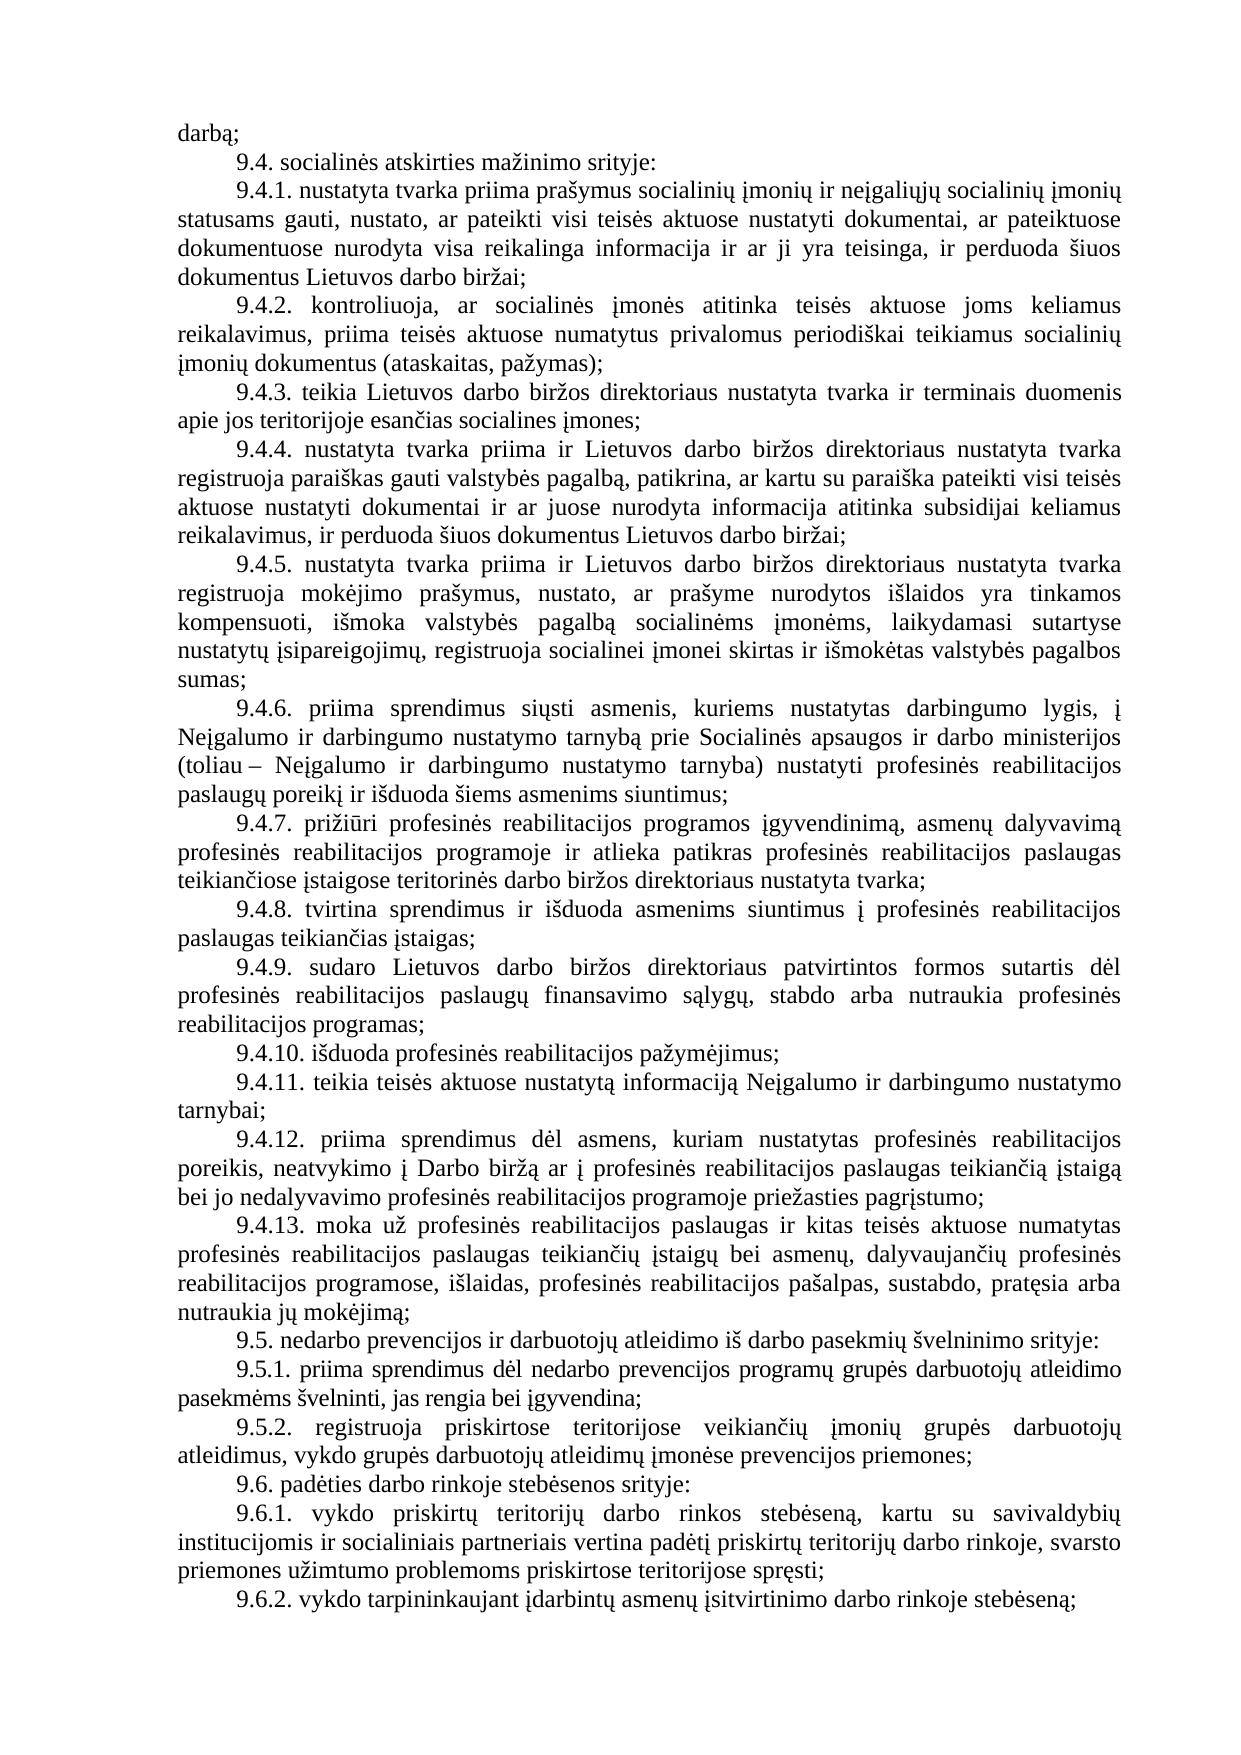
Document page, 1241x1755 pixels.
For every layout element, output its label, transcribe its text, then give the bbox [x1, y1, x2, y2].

text 9.5.2. registruoja priskirtose teritorijose veikiančių įmonių grupės darbuotojų atleidimus, vykdo grupės darbuotojų atleidimų įmonėse prevencijos priemones; [177, 1412, 1122, 1469]
text 9.4.5. nustatyta tvarka priima ir Lietuvos darbo biržos direktoriaus nustatyta tvarka registruoja mokėjimo prašymus, nustato, ar prašyme nurodytos išlaidos yra tinkamos kompensuoti, išmoka valstybės pagalbą socialinėms įmonėms, laikydamasi sutartyse nustatytų įsipareigojimų, registruoja socialinei įmonei skirtas ir išmokėtas valstybės pagalbos sumas; [177, 549, 1122, 693]
text 9.4. socialinės atskirties mažinimo srityje: [177, 147, 1122, 176]
text 9.6. padėties darbo rinkoje stebėsenos srityje: [177, 1469, 1122, 1498]
text darbą; [177, 118, 1122, 147]
text 9.4.1. nustatyta tvarka priima prašymus socialinių įmonių ir neįgaliųjų socialinių įmonių statusams gauti, nustato, ar pateikti visi teisės aktuose nustatyti dokumentai, ar pateiktuose dokumentuose nurodyta visa reikalinga informacija ir ar ji yra teisinga, ir perduoda šiuos dokumentus Lietuvos darbo biržai; [177, 176, 1122, 291]
text 9.6.2. vykdo tarpininkaujant įdarbintų asmenų įsitvirtinimo darbo rinkoje stebėseną; [177, 1584, 1122, 1613]
text 9.4.4. nustatyta tvarka priima ir Lietuvos darbo biržos direktoriaus nustatyta tvarka registruoja paraiškas gauti valstybės pagalbą, patikrina, ar kartu su paraiška pateikti visi teisės aktuose nustatyti dokumentai ir ar juose nurodyta informacija atitinka subsidijai keliamus reikalavimus, ir perduoda šiuos dokumentus Lietuvos darbo biržai; [177, 434, 1122, 549]
text 9.4.7. prižiūri profesinės reabilitacijos programos įgyvendinimą, asmenų dalyvavimą profesinės reabilitacijos programoje ir atlieka patikras profesinės reabilitacijos paslaugas teikiančiose įstaigose teritorinės darbo biržos direktoriaus nustatyta tvarka; [177, 808, 1122, 894]
text 9.4.12. priima sprendimus dėl asmens, kuriam nustatytas profesinės reabilitacijos poreikis, neatvykimo į Darbo biržą ar į profesinės reabilitacijos paslaugas teikiančią įstaigą bei jo nedalyvavimo profesinės reabilitacijos programoje priežasties pagrįstumo; [177, 1124, 1122, 1211]
text 9.4.11. teikia teisės aktuose nustatytą informaciją Neįgalumo ir darbingumo nustatymo tarnybai; [177, 1067, 1122, 1124]
text 9.6.1. vykdo priskirtų teritorijų darbo rinkos stebėseną, kartu su savivaldybių institucijomis ir socialiniais partneriais vertina padėtį priskirtų teritorijų darbo rinkoje, svarsto priemones užimtumo problemoms priskirtose teritorijose spręsti; [177, 1498, 1122, 1584]
text 9.4.8. tvirtina sprendimus ir išduoda asmenims siuntimus į profesinės reabilitacijos paslaugas teikiančias įstaigas; [177, 894, 1122, 952]
text 9.4.6. priima sprendimus siųsti asmenis, kuriems nustatytas darbingumo lygis, į Neįgalumo ir darbingumo nustatymo tarnybą prie Socialinės apsaugos ir darbo ministerijos (toliau – Neįgalumo ir darbingumo nustatymo tarnyba) nustatyti profesinės reabilitacijos paslaugų poreikį ir išduoda šiems asmenims siuntimus; [177, 693, 1122, 808]
text 9.4.3. teikia Lietuvos darbo biržos direktoriaus nustatyta tvarka ir terminais duomenis apie jos teritorijoje esančias socialines įmones; [177, 377, 1122, 434]
text 9.4.2. kontroliuoja, ar socialinės įmonės atitinka teisės aktuose joms keliamus reikalavimus, priima teisės aktuose numatytus privalomus periodiškai teikiamus socialinių įmonių dokumentus (ataskaitas, pažymas); [177, 291, 1122, 377]
text 9.5.1. priima sprendimus dėl nedarbo prevencijos programų grupės darbuotojų atleidimo pasekmėms švelninti, jas rengia bei įgyvendina; [177, 1354, 1122, 1412]
text 9.5. nedarbo prevencijos ir darbuotojų atleidimo iš darbo pasekmių švelninimo srityje: [177, 1326, 1122, 1354]
text 9.4.10. išduoda profesinės reabilitacijos pažymėjimus; [177, 1038, 1122, 1067]
text 9.4.9. sudaro Lietuvos darbo biržos direktoriaus patvirtintos formos sutartis dėl profesinės reabilitacijos paslaugų finansavimo sąlygų, stabdo arba nutraukia profesinės reabilitacijos programas; [177, 952, 1122, 1038]
text 9.4.13. moka už profesinės reabilitacijos paslaugas ir kitas teisės aktuose numatytas profesinės reabilitacijos paslaugas teikiančių įstaigų bei asmenų, dalyvaujančių profesinės reabilitacijos programose, išlaidas, profesinės reabilitacijos pašalpas, sustabdo, pratęsia arba nutraukia jų mokėjimą; [177, 1211, 1122, 1326]
